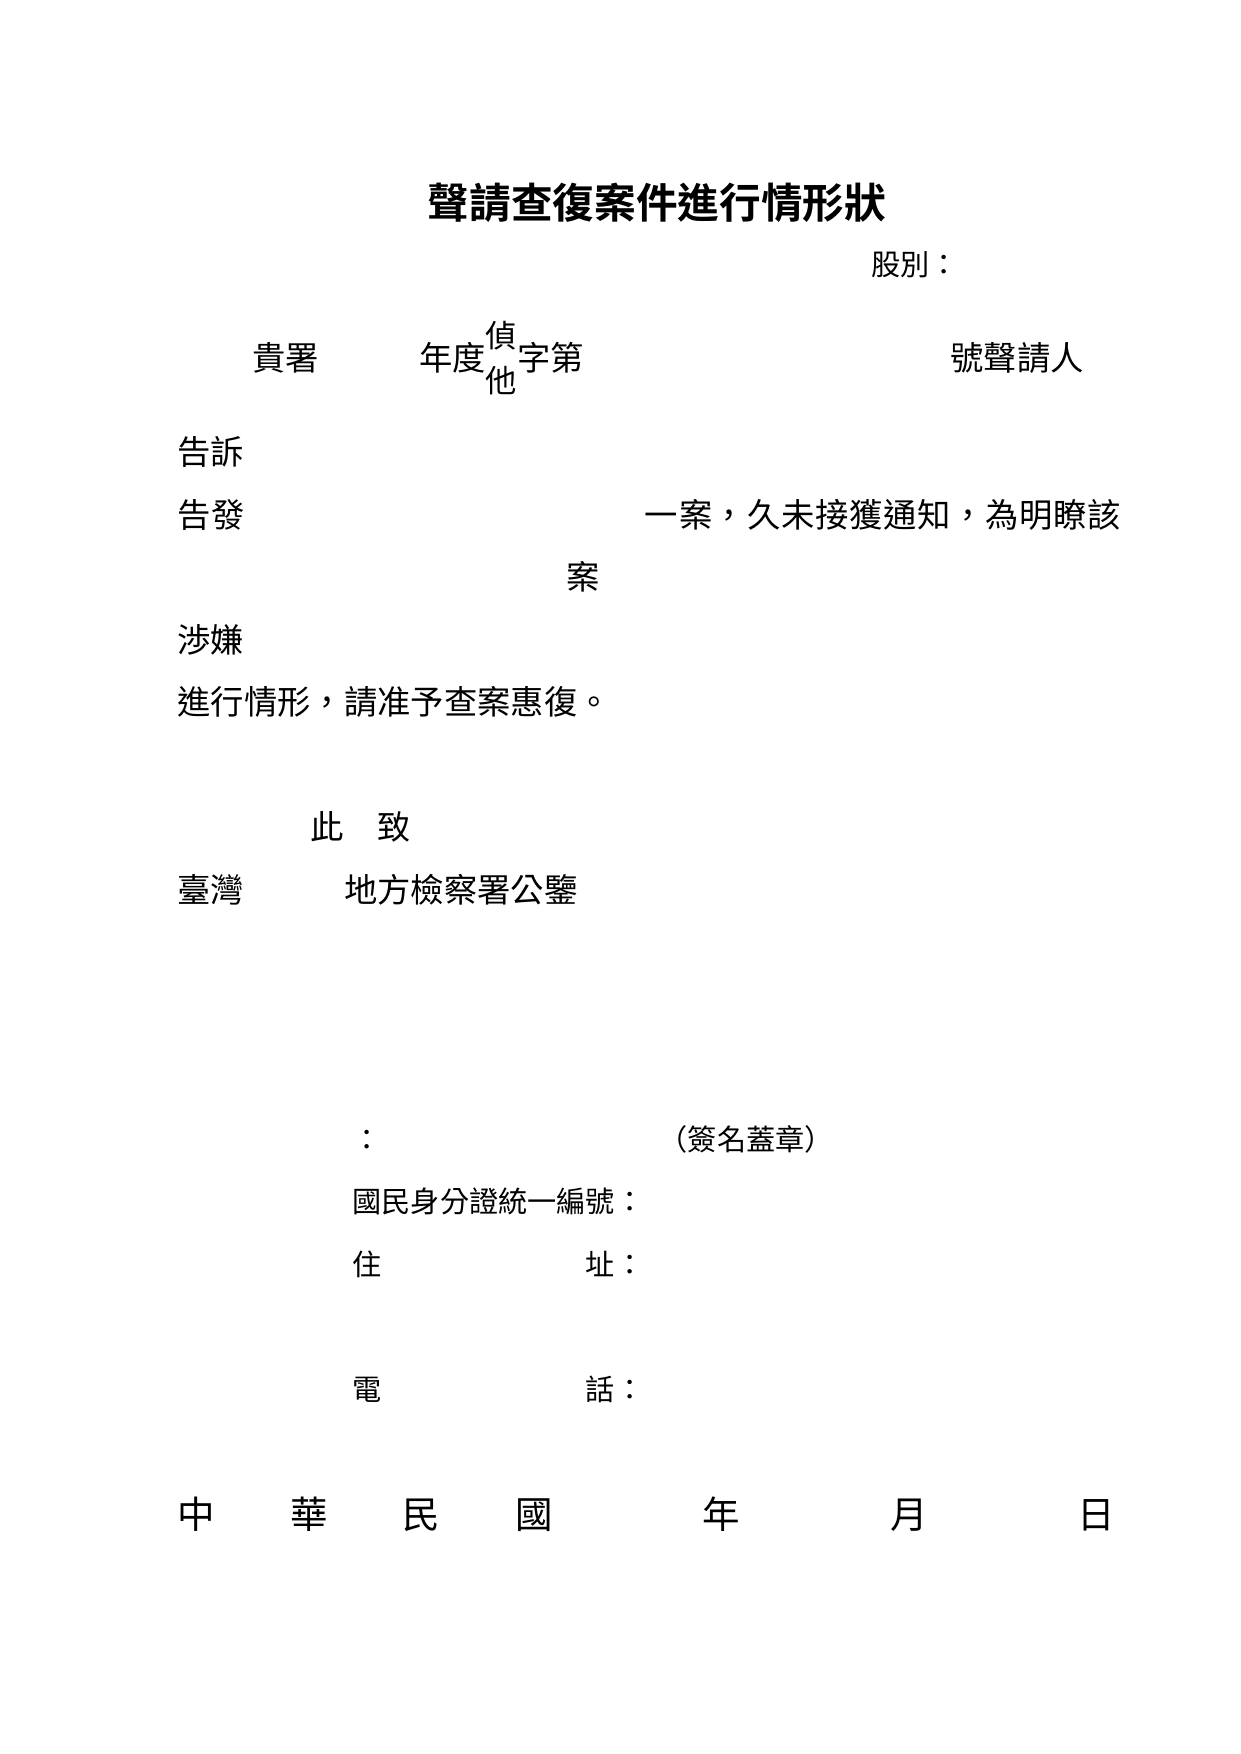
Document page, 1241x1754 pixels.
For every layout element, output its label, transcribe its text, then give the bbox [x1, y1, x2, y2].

text 聲請查復案件進行情形狀 [177, 158, 1115, 221]
text 臺灣 地方檢察署公鑒 [177, 846, 1122, 908]
text 中 華 民 國 年 月 日 [177, 1471, 1122, 1533]
text 住 址： [177, 1221, 1122, 1283]
text 告訴 [177, 408, 1122, 471]
text 貴署 年度偵他字第 號聲請人 [177, 283, 1122, 408]
text ： （簽名蓋章） [177, 1096, 1122, 1158]
text 此 致 [177, 783, 1122, 846]
text 告發 一案，久未接獲通知，為明瞭該案 [177, 471, 1122, 596]
text 進行情形，請准予查案惠復。 [177, 658, 1122, 721]
text 渉嫌 [177, 596, 1122, 658]
text 電 話： [177, 1346, 1122, 1408]
text 股別： [177, 221, 1122, 283]
text 國民身分證統一編號： [177, 1158, 1122, 1221]
